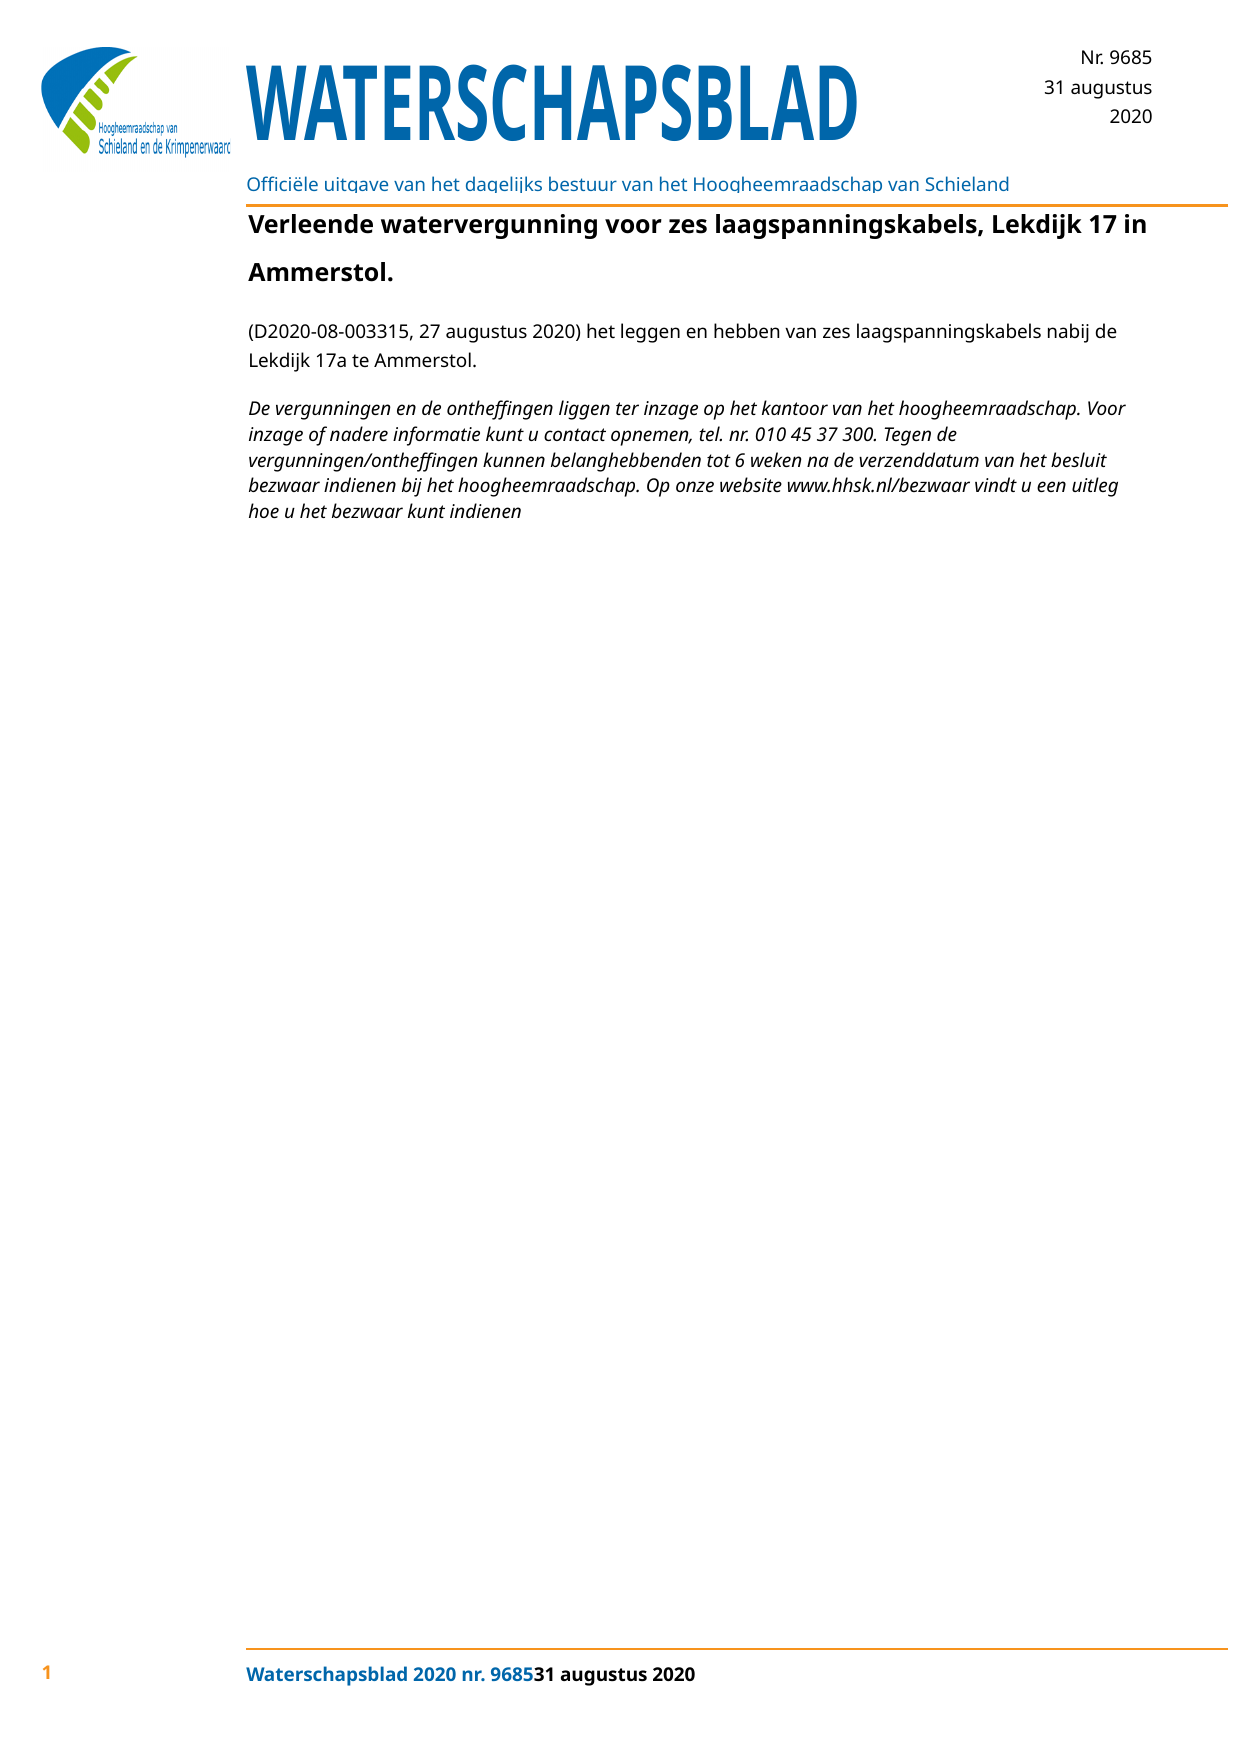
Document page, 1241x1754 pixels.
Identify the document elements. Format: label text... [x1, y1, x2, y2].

picture [41, 47, 231, 172]
text Verleende watervergunning voor zes laagspanningskabels, Lekdijk 17 in Ammerstol. [248, 207, 1152, 288]
text De vergunningen en de ontheffingen liggen ter inzage op het kantoor van het hoogheemraadschap. Voor inzage of nadere informatie kunt u contact opnemen, tel. nr. 010 45 37 300. Tegen de vergunningen/ontheffingen kunnen belanghebbenden tot 6 weken na de verzenddatum van het besluit bezwaar indienen bij het hoogheemraadschap. Op onze website www.hhsk.nl/bezwaar vindt u een uitleg hoe u het bezwaar kunt indienen [248, 395, 1152, 524]
text (D2020-08-003315, 27 augustus 2020) het leggen en hebben van zes laagspanningskabels nabij de Lekdijk 17a te Ammerstol. [248, 318, 1152, 373]
